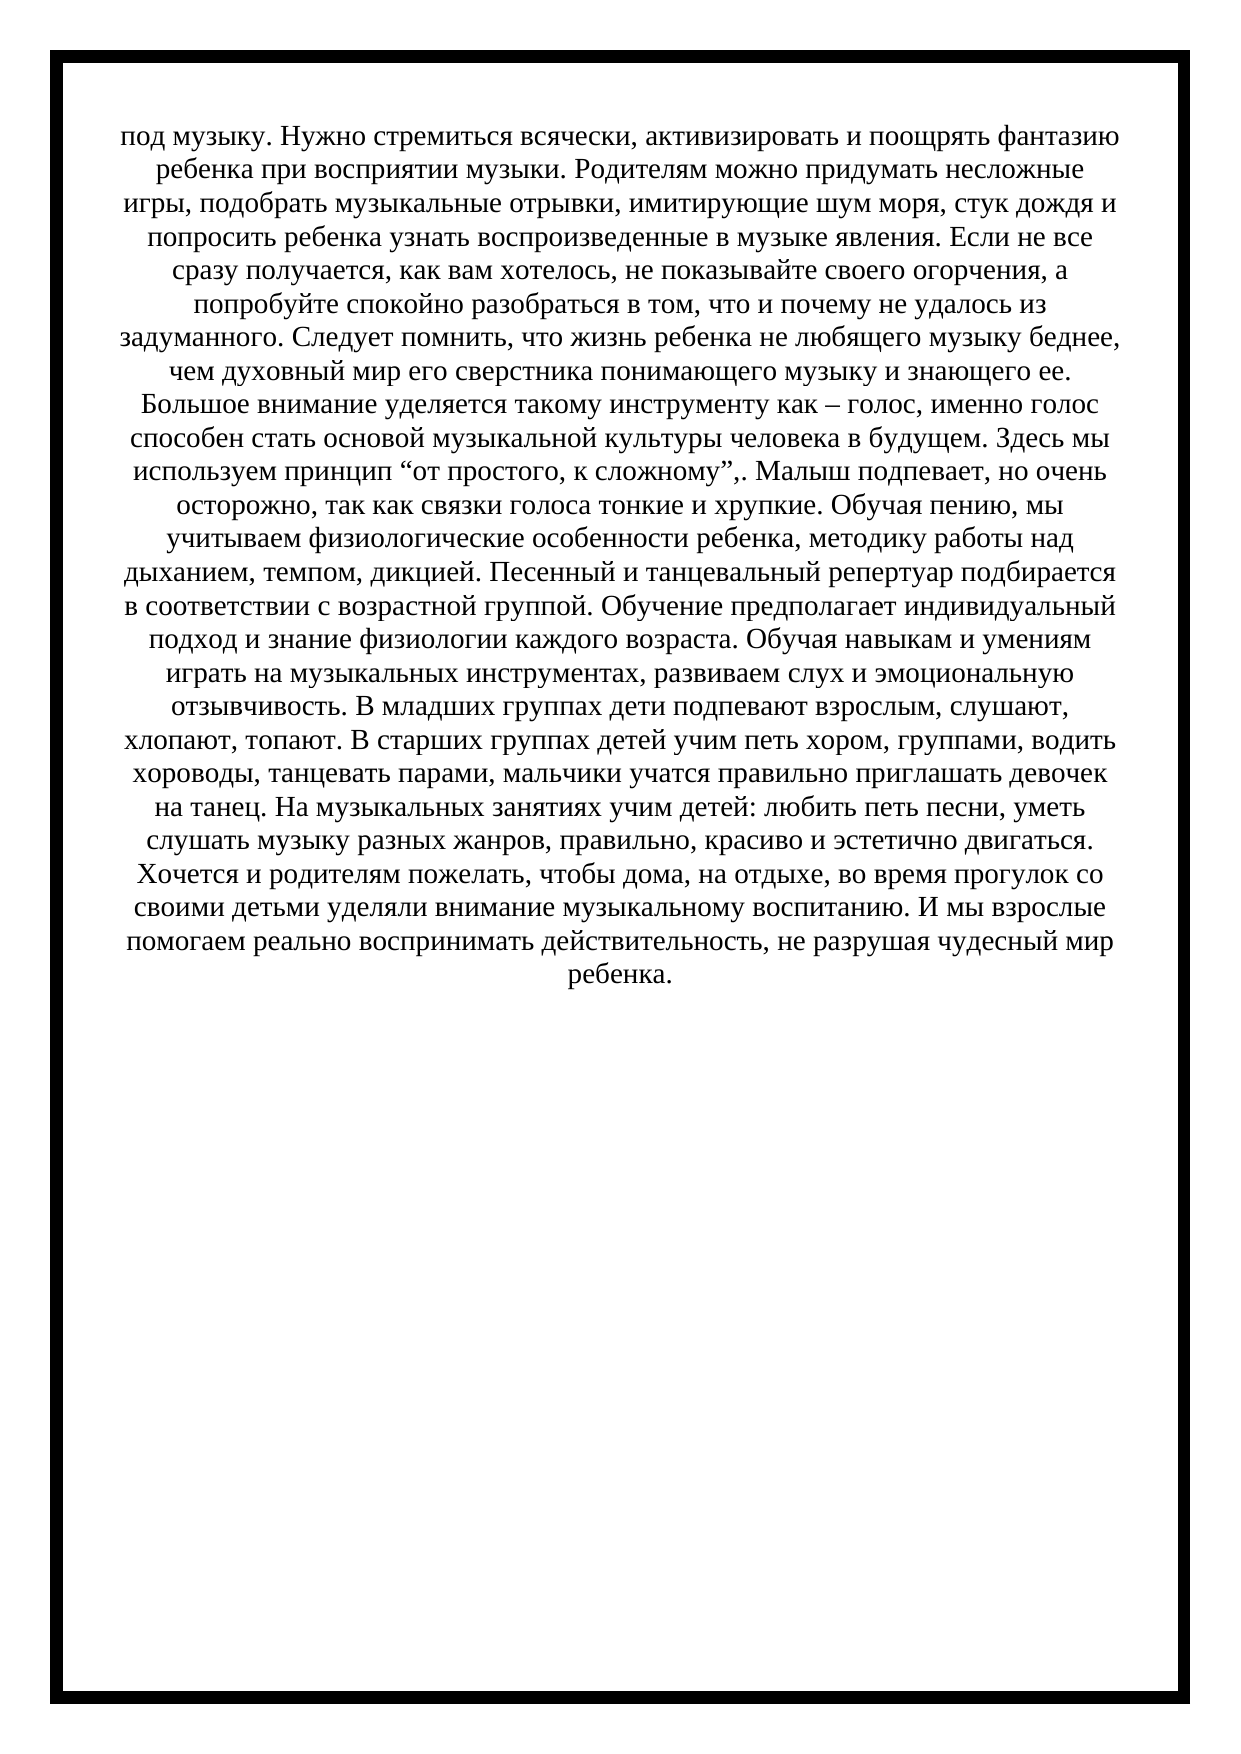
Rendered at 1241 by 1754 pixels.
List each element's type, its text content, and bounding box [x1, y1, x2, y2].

text под музыку. Нужно стремиться всячески, активизировать и поощрять фантазию ребенка при восприятии музыки. Родителям можно придумать несложные игры, подобрать музыкальные отрывки, имитирующие шум моря, стук дождя и попросить ребенка узнать воспроизведенные в музыке явления. Если не все сразу получается, как вам хотелось, не показывайте своего огорчения, а попробуйте спокойно разобраться в том, что и почему не удалось из задуманного. Следует помнить, что жизнь ребенка не любящего музыку беднее, чем духовный мир его сверстника понимающего музыку и знающего ее. Большое внимание уделяется такому инструменту как – голос, именно голос способен стать основой музыкальной культуры человека в будущем. Здесь мы используем принцип “от простого, к сложному”,. Малыш подпевает, но очень осторожно, так как связки голоса тонкие и хрупкие. Обучая пению, мы учитываем физиологические особенности ребенка, методику работы над дыханием, темпом, дикцией. Песенный и танцевальный репертуар подбирается в соответствии с возрастной группой. Обучение предполагает индивидуальный подход и знание физиологии каждого возраста. Обучая навыкам и умениям играть на музыкальных инструментах, развиваем слух и эмоциональную отзывчивость. В младших группах дети подпевают взрослым, слушают, хлопают, топают. В старших группах детей учим петь хором, группами, водить хороводы, танцевать парами, мальчики учатся правильно приглашать девочек на танец. На музыкальных занятиях учим детей: любить петь песни, уметь слушать музыку разных жанров, правильно, красиво и эстетично двигаться. Хочется и родителям пожелать, чтобы дома, на отдыхе, во время прогулок со своими детьми уделяли внимание музыкальному воспитанию. И мы взрослые помогаем реально воспринимать действительность, не разрушая чудесный мир ребенка. [118, 118, 1122, 990]
